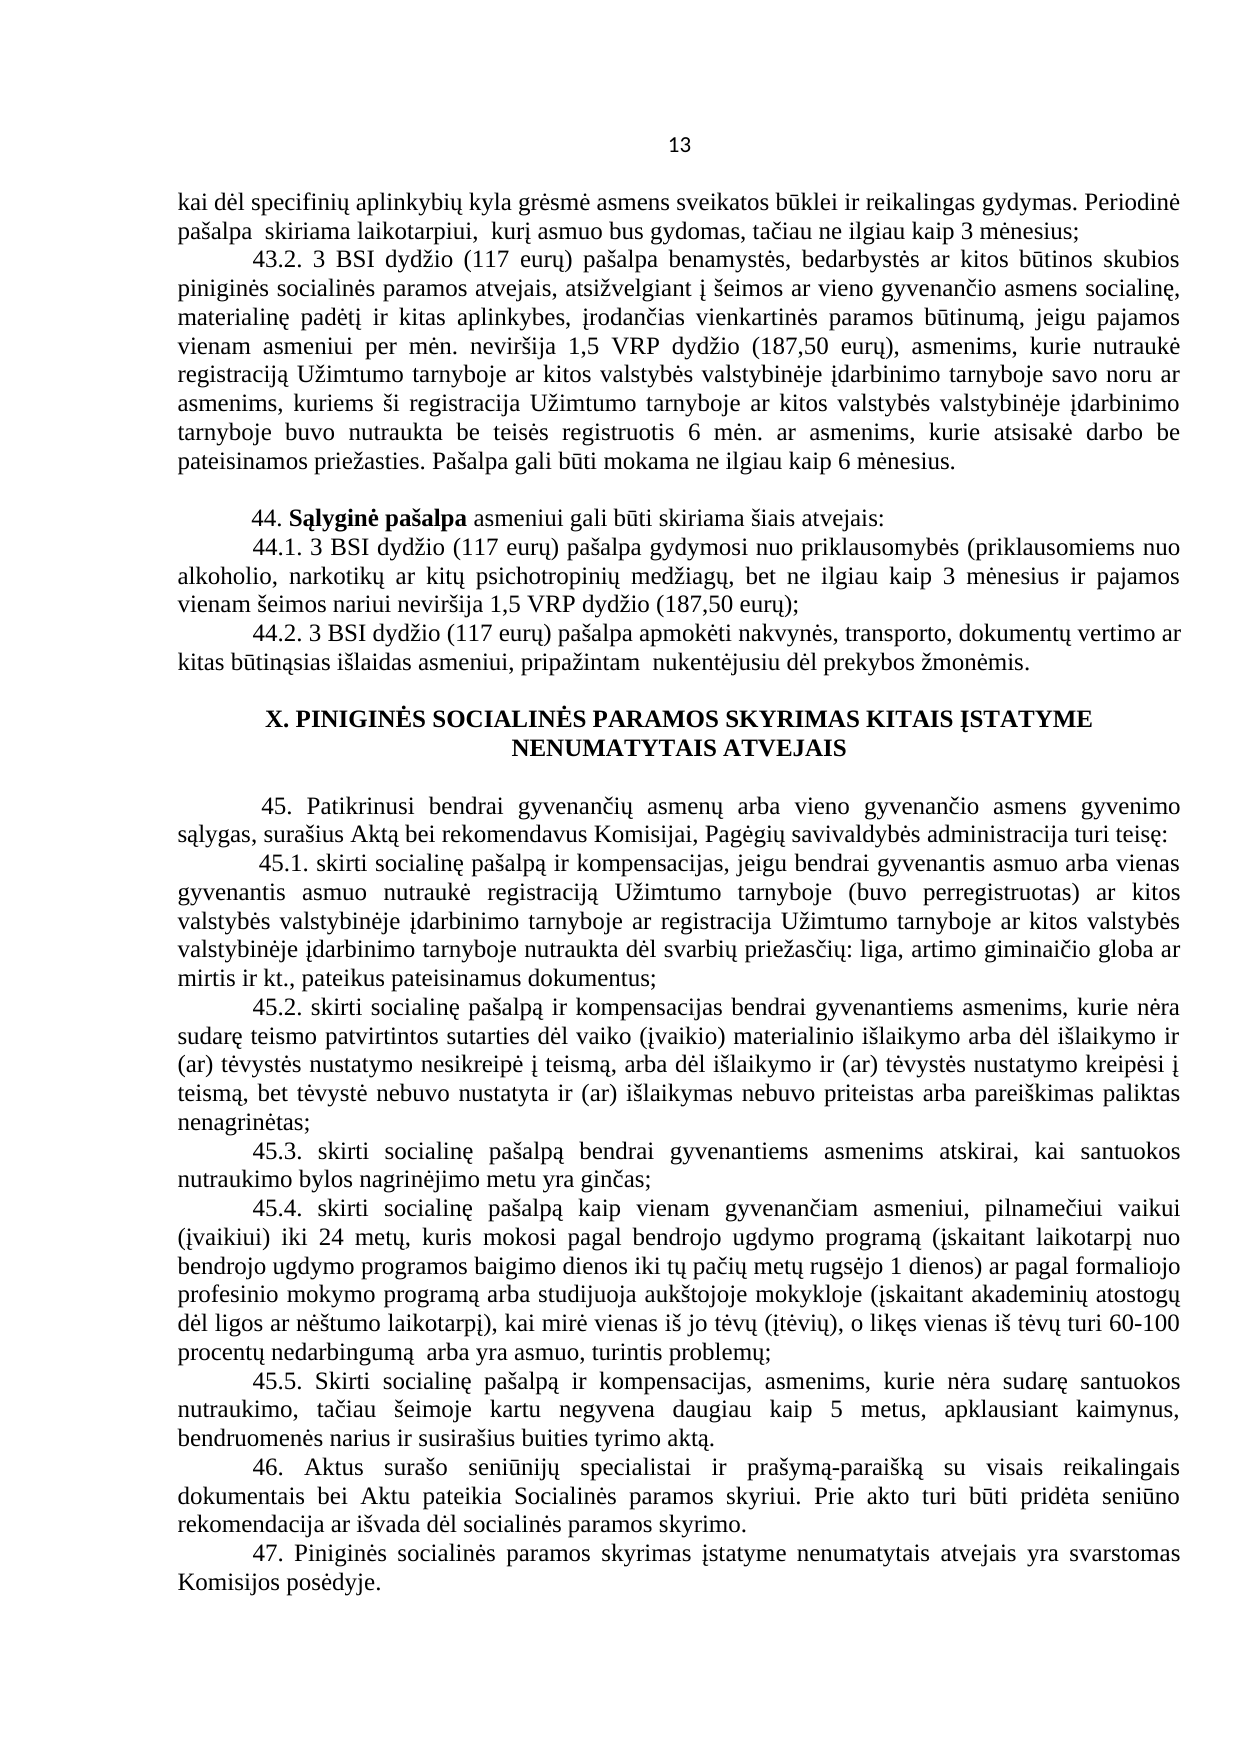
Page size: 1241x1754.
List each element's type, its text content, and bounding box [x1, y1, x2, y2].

text 45.2. skirti socialinę pašalpą ir kompensacijas bendrai gyvenantiems asmenims, kurie nėra sudarę teismo patvirtintos sutarties dėl vaiko (įvaikio) materialinio išlaikymo arba dėl išlaikymo ir (ar) tėvystės nustatymo nesikreipė į teismą, arba dėl išlaikymo ir (ar) tėvystės nustatymo kreipėsi į teismą, bet tėvystė nebuvo nustatyta ir (ar) išlaikymas nebuvo priteistas arba pareiškimas paliktas nenagrinėtas; [177, 992, 1181, 1136]
text 46. Aktus surašo seniūnijų specialistai ir prašymą-paraišką su visais reikalingais dokumentais bei Aktu pateikia Socialinės paramos skyriui. Prie akto turi būti pridėta seniūno rekomendacija ar išvada dėl socialinės paramos skyrimo. [177, 1452, 1181, 1538]
text 45. Patikrinusi bendrai gyvenančių asmenų arba vieno gyvenančio asmens gyvenimo sąlygas, surašius Aktą bei rekomendavus Komisijai, Pagėgių savivaldybės administracija turi teisę: [177, 791, 1181, 848]
text 47. Piniginės socialinės paramos skyrimas įstatyme nenumatytais atvejais yra svarstomas Komisijos posėdyje. [177, 1538, 1181, 1596]
text 45.5. Skirti socialinę pašalpą ir kompensacijas, asmenims, kurie nėra sudarę santuokos nutraukimo, tačiau šeimoje kartu negyvena daugiau kaip 5 metus, apklausiant kaimynus, bendruomenės narius ir susirašius buities tyrimo aktą. [177, 1366, 1181, 1452]
text 43.2. 3 BSI dydžio (117 eurų) pašalpa benamystės, bedarbystės ar kitos būtinos skubios piniginės socialinės paramos atvejais, atsižvelgiant į šeimos ar vieno gyvenančio asmens socialinę, materialinę padėtį ir kitas aplinkybes, įrodančias vienkartinės paramos būtinumą, jeigu pajamos vienam asmeniui per mėn. neviršija 1,5 VRP dydžio (187,50 eurų), asmenims, kurie nutraukė registraciją Užimtumo tarnyboje ar kitos valstybės valstybinėje įdarbinimo tarnyboje savo noru ar asmenims, kuriems ši registracija Užimtumo tarnyboje ar kitos valstybės valstybinėje įdarbinimo tarnyboje buvo nutraukta be teisės registruotis 6 mėn. ar asmenims, kurie atsisakė darbo be pateisinamos priežasties. Pašalpa gali būti mokama ne ilgiau kaip 6 mėnesius. [177, 244, 1181, 474]
text 44.1. 3 BSI dydžio (117 eurų) pašalpa gydymosi nuo priklausomybės (priklausomiems nuo alkoholio, narkotikų ar kitų psichotropinių medžiagų, bet ne ilgiau kaip 3 mėnesius ir pajamos vienam šeimos nariui neviršija 1,5 VRP dydžio (187,50 eurų); [177, 532, 1181, 618]
text 44.2. 3 BSI dydžio (117 eurų) pašalpa apmokėti nakvynės, transporto, dokumentų vertimo ar kitas būtinąsias išlaidas asmeniui, pripažintam nukentėjusiu dėl prekybos žmonėmis. [177, 618, 1181, 676]
text 45.4. skirti socialinę pašalpą kaip vienam gyvenančiam asmeniui, pilnamečiui vaikui (įvaikiui) iki 24 metų, kuris mokosi pagal bendrojo ugdymo programą (įskaitant laikotarpį nuo bendrojo ugdymo programos baigimo dienos iki tų pačių metų rugsėjo 1 dienos) ar pagal formaliojo profesinio mokymo programą arba studijuoja aukštojoje mokykloje (įskaitant akademinių atostogų dėl ligos ar nėštumo laikotarpį), kai mirė vienas iš jo tėvų (įtėvių), o likęs vienas iš tėvų turi 60-100 procentų nedarbingumą arba yra asmuo, turintis problemų; [177, 1193, 1181, 1366]
text 45.3. skirti socialinę pašalpą bendrai gyvenantiems asmenims atskirai, kai santuokos nutraukimo bylos nagrinėjimo metu yra ginčas; [177, 1136, 1181, 1193]
text 44. Sąlyginė pašalpa asmeniui gali būti skiriama šiais atvejais: [177, 503, 1181, 532]
text X. PINIGINĖS SOCIALINĖS PARAMOS SKYRIMAS KITAIS ĮSTATYME NENUMATYTAIS ATVEJAIS [177, 704, 1181, 762]
text kai dėl specifinių aplinkybių kyla grėsmė asmens sveikatos būklei ir reikalingas gydymas. Periodinė pašalpa skiriama laikotarpiui, kurį asmuo bus gydomas, tačiau ne ilgiau kaip 3 mėnesius; [177, 187, 1181, 244]
text 45.1. skirti socialinę pašalpą ir kompensacijas, jeigu bendrai gyvenantis asmuo arba vienas gyvenantis asmuo nutraukė registraciją Užimtumo tarnyboje (buvo perregistruotas) ar kitos valstybės valstybinėje įdarbinimo tarnyboje ar registracija Užimtumo tarnyboje ar kitos valstybės valstybinėje įdarbinimo tarnyboje nutraukta dėl svarbių priežasčių: liga, artimo giminaičio globa ar mirtis ir kt., pateikus pateisinamus dokumentus; [177, 848, 1181, 992]
